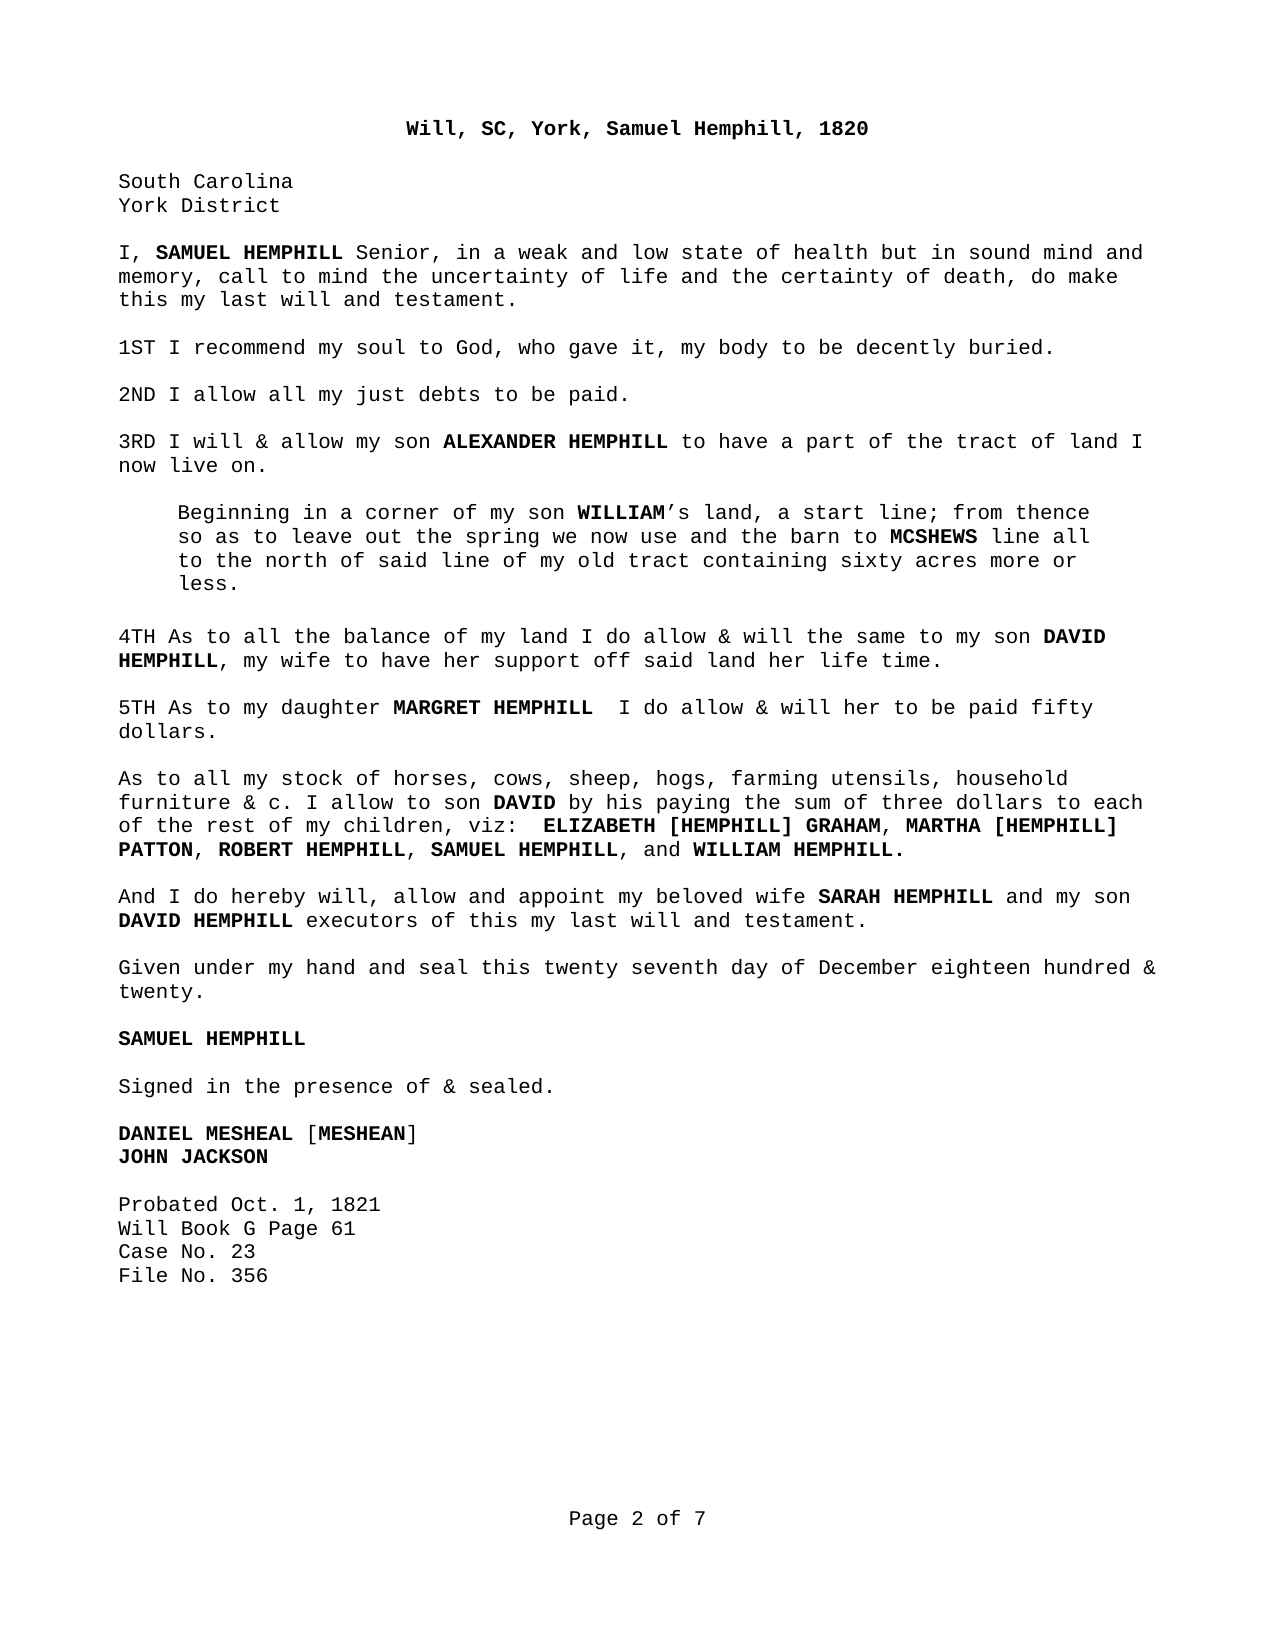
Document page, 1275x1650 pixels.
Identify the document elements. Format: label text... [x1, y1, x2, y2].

text John Jackson [118, 1147, 1157, 1170]
text York District [118, 195, 1157, 218]
text 2ND I allow all my just debts to be paid. [118, 384, 1157, 408]
text Case No. 23 [118, 1241, 1157, 1265]
text I, Samuel Hemphill Senior, in a weak and low state of health but in sound mind and memory, call to mind the uncertainty of life and the certainty of death, do make this my last will and testament. [118, 242, 1157, 313]
text South Carolina [118, 171, 1157, 195]
text 1ST I recommend my soul to God, who gave it, my body to be decently buried. [118, 337, 1157, 360]
text And I do hereby will, allow and appoint my beloved wife SARAH HEMPHILL and my son DAVID HEMPHILL executors of this my last will and testament. [118, 886, 1157, 934]
text Will Book G Page 61 [118, 1217, 1157, 1241]
text As to all my stock of horses, cows, sheep, hogs, farming utensils, household furniture & c. I allow to son DAVID by his paying the sum of three dollars to each of the rest of my children, viz: Elizabeth [HEMPHILL] Graham, Martha [HEMPHILL] Patton, Robert Hemphill, Samuel Hemphill, and WILLIAM HEMPHILL. [118, 768, 1157, 863]
text 5TH As to my daughter Margret Hemphill I do allow & will her to be paid fifty dollars. [118, 697, 1157, 744]
text Beginning in a corner of my son WILLIAM’s land, a start line; from thence so as to leave out the spring we now use and the barn to McShews line all to the north of said line of my old tract containing sixty acres more or less. [177, 502, 1098, 597]
text 4TH As to all the balance of my land I do allow & will the same to my son David Hemphill, my wife to have her support off said land her life time. [118, 626, 1157, 674]
text File No. 356 [118, 1265, 1157, 1288]
text Daniel Mesheal [MESHEAN] [118, 1123, 1157, 1147]
text Probated Oct. 1, 1821 [118, 1194, 1157, 1217]
text Given under my hand and seal this twenty seventh day of December eighteen hundred & twenty. [118, 957, 1157, 1005]
text 3RD I will & allow my son ALEXANDER HEMPHILL to have a part of the tract of land I now live on. [118, 431, 1157, 479]
text Signed in the presence of & sealed. [118, 1076, 1157, 1099]
text Samuel Hemphill [118, 1028, 1157, 1052]
